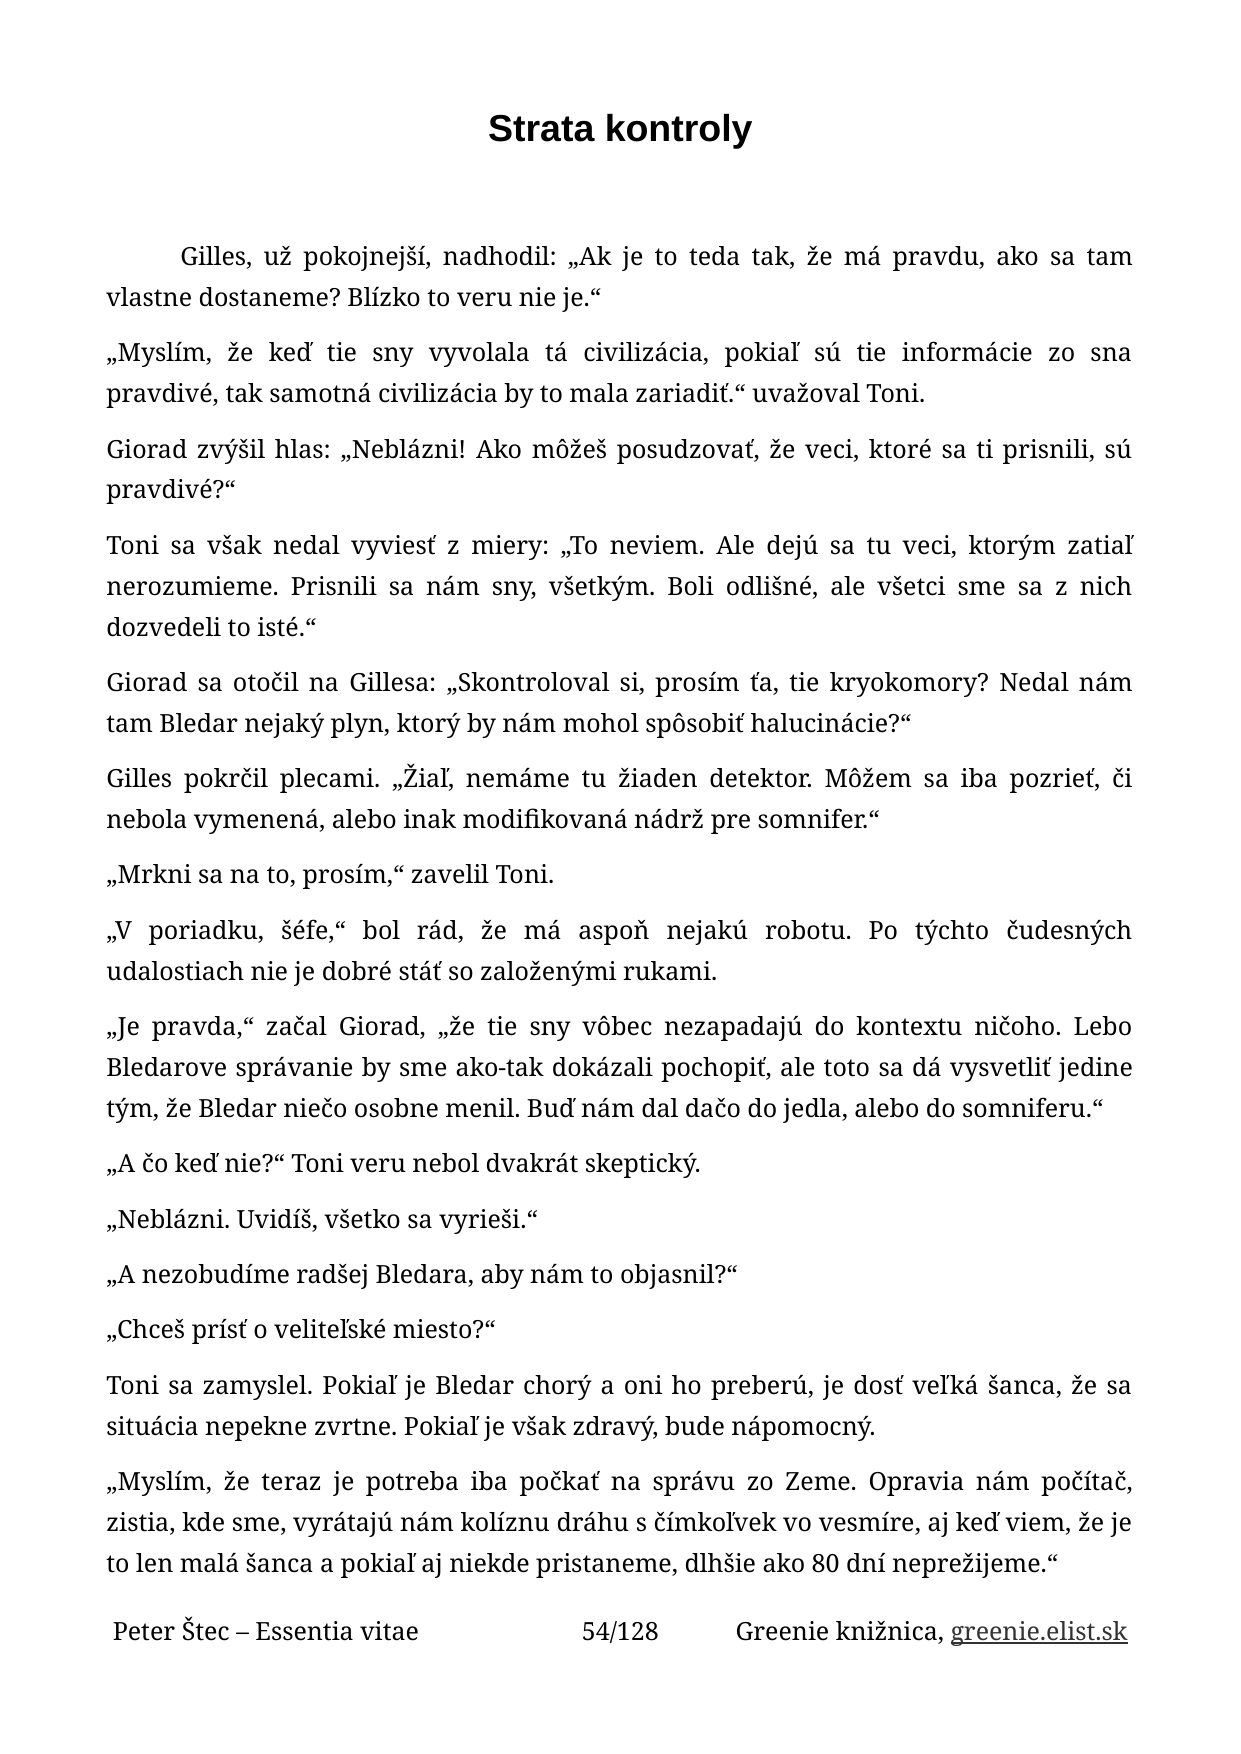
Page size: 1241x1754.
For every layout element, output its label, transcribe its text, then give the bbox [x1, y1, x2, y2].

text Gilles, už pokojnejší, nadhodil: „Ak je to teda tak, že má pravdu, ako sa tam vlastne dostaneme? Blízko to veru nie je.“ [106, 239, 1134, 314]
text „Je pravda,“ začal Giorad, „že tie sny vôbec nezapadajú do kontextu ničoho. Lebo Bledarove správanie by sme ako-tak dokázali pochopiť, ale toto sa dá vysvetliť jedine tým, že Bledar niečo osobne menil. Buď nám dal dačo do jedla, alebo do somniferu.“ [106, 1009, 1134, 1124]
text Toni sa zamyslel. Pokiaľ je Bledar chorý a oni ho preberú, je dosť veľká šanca, že sa situácia nepekne zvrtne. Pokiaľ je však zdravý, bude nápomocný. [106, 1368, 1134, 1442]
text „A nezobudíme radšej Bledara, aby nám to objasnil?“ [106, 1257, 1134, 1291]
text „Myslím, že keď tie sny vyvolala tá civilizácia, pokiaľ sú tie informácie zo sna pravdivé, tak samotná civilizácia by to mala zariadiť.“ uvažoval Toni. [106, 335, 1134, 410]
subtitle Strata kontroly [106, 106, 1134, 149]
text „V poriadku, šéfe,“ bol rád, že má aspoň nejakú robotu. Po týchto čudesných udalostiach nie je dobré stáť so založenými rukami. [106, 913, 1134, 987]
text „Myslím, že teraz je potreba iba počkať na správu zo Zeme. Opravia nám počítač, zistia, kde sme, vyrátajú nám kolíznu dráhu s čímkoľvek vo vesmíre, aj keď viem, že je to len malá šanca a pokiaľ aj niekde pristaneme, dlhšie ako 80 dní neprežijeme.“ [106, 1464, 1134, 1579]
text „Mrkni sa na to, prosím,“ zavelil Toni. [106, 857, 1134, 891]
text „Neblázni. Uvidíš, všetko sa vyrieši.“ [106, 1201, 1134, 1235]
text „Chceš prísť o veliteľské miesto?“ [106, 1312, 1134, 1346]
text Gilles pokrčil plecami. „Žiaľ, nemáme tu žiaden detektor. Môžem sa iba pozrieť, či nebola vymenená, alebo inak modifikovaná nádrž pre somnifer.“ [106, 761, 1134, 836]
text Giorad zvýšil hlas: „Neblázni! Ako môžeš posudzovať, že veci, ktoré sa ti prisnili, sú pravdivé?“ [106, 431, 1134, 506]
text Giorad sa otočil na Gillesa: „Skontroloval si, prosím ťa, tie kryokomory? Nedal nám tam Bledar nejaký plyn, ktorý by nám mohol spôsobiť halucinácie?“ [106, 665, 1134, 739]
text Toni sa však nedal vyviesť z miery: „To neviem. Ale dejú sa tu veci, ktorým zatiaľ nerozumieme. Prisnili sa nám sny, všetkým. Boli odlišné, ale všetci sme sa z nich dozvedeli to isté.“ [106, 528, 1134, 643]
text „A čo keď nie?“ Toni veru nebol dvakrát skeptický. [106, 1146, 1134, 1180]
